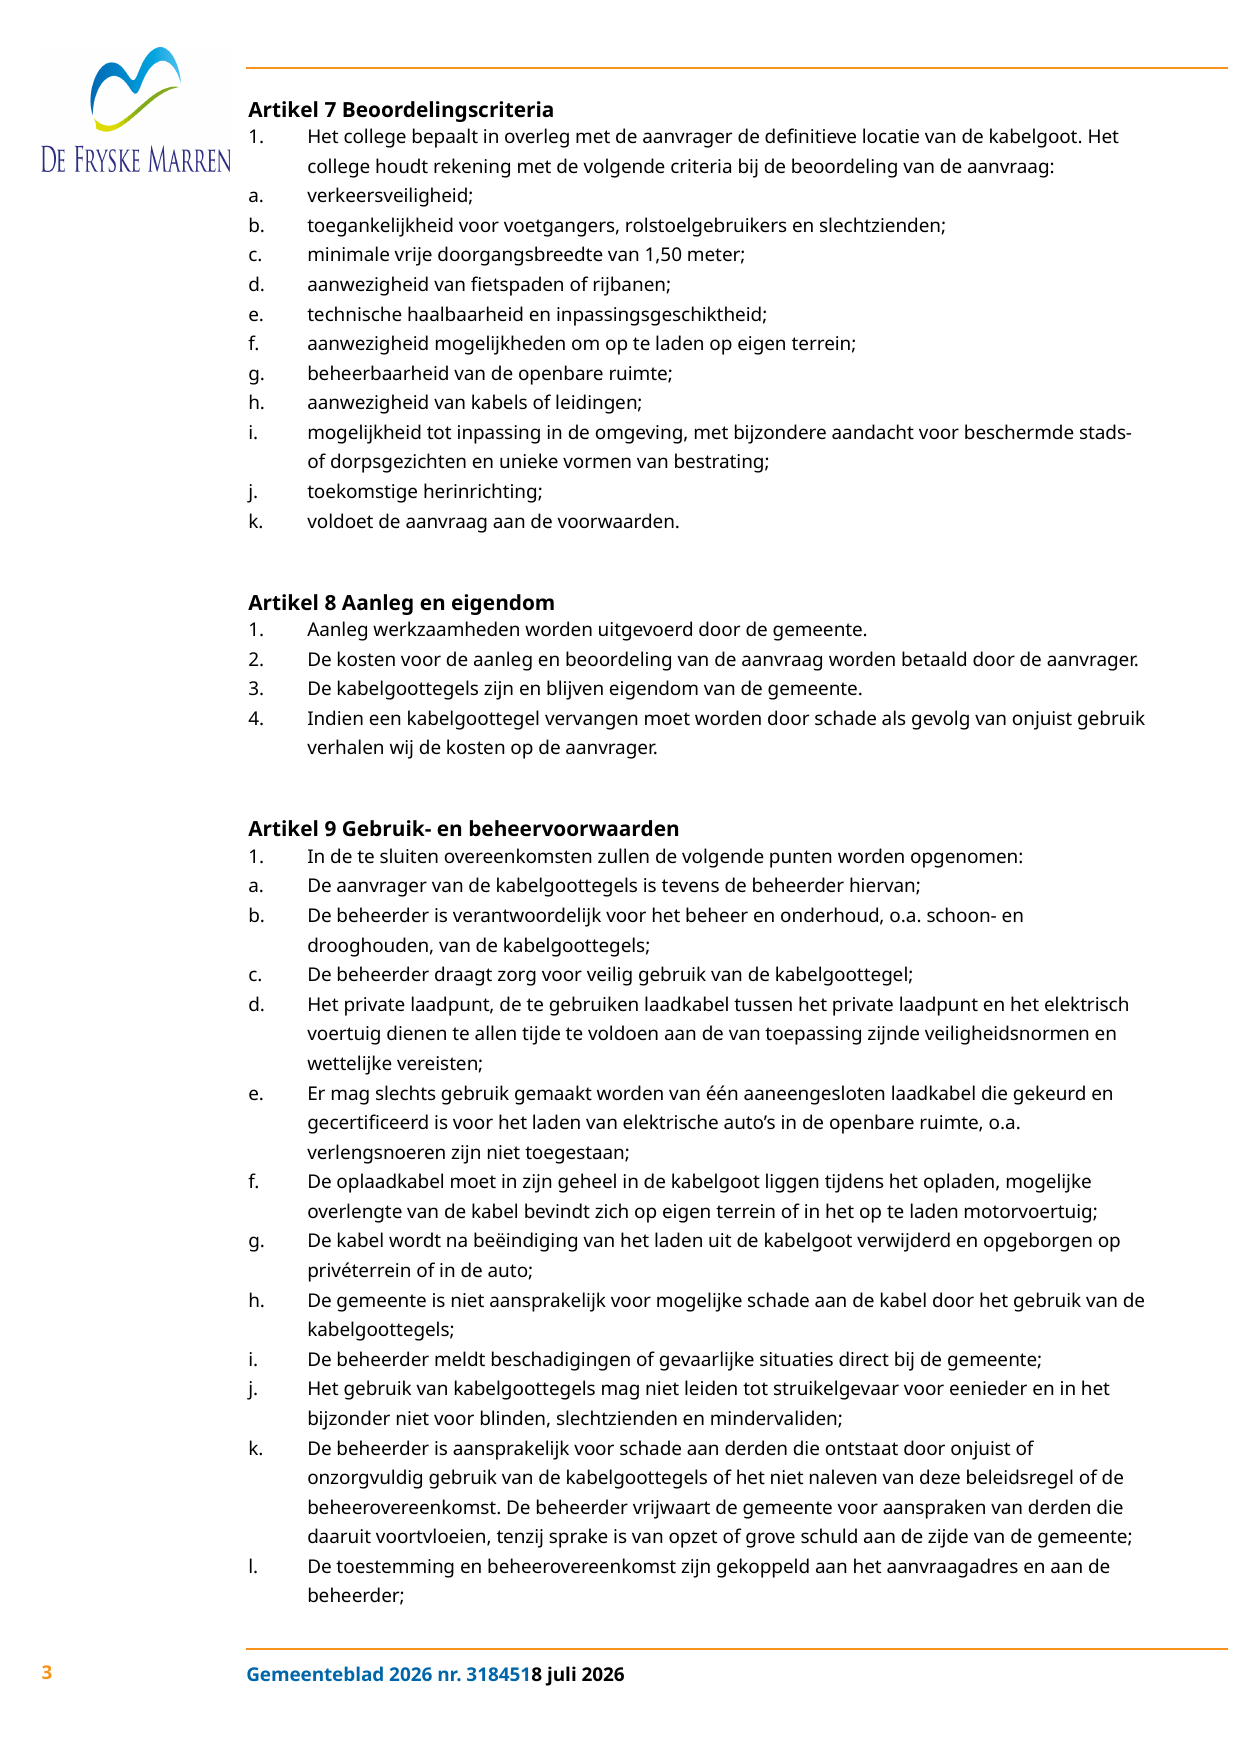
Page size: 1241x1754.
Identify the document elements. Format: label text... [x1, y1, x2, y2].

list mogelijkheid tot inpassing in de omgeving, met bijzondere aandacht voor beschermde stads- of dorpsgezichten en unieke vormen van bestrating; [248, 419, 1152, 474]
list Het college bepaalt in overleg met de aanvrager de definitieve locatie van de kabelgoot. Het college houdt rekening met de volgende criteria bij de beoordeling van de aanvraag: [248, 123, 1152, 178]
list Het gebruik van kabelgoottegels mag niet leiden tot struikelgevaar voor eenieder en in het bijzonder niet voor blinden, slechtzienden en mindervaliden; [248, 1376, 1152, 1431]
list De beheerder meldt beschadigingen of gevaarlijke situaties direct bij de gemeente; [248, 1346, 1152, 1372]
list Het private laadpunt, de te gebruiken laadkabel tussen het private laadpunt en het elektrisch voertuig dienen te allen tijde te voldoen aan de van toepassing zijnde veiligheidsnormen en wettelijke vereisten; [248, 991, 1152, 1076]
list minimale vrije doorgangsbreedte van 1,50 meter; [248, 242, 1152, 267]
list technische haalbaarheid en inpassingsgeschiktheid; [248, 301, 1152, 326]
list voldoet de aanvraag aan de voorwaarden. [248, 508, 1152, 533]
list In de te sluiten overeenkomsten zullen de volgende punten worden opgenomen: [248, 843, 1152, 869]
list De kosten voor de aanleg en beoordeling van de aanvraag worden betaald door de aanvrager. [248, 646, 1152, 672]
text Artikel 9 Gebruik- en beheervoorwaarden [248, 814, 1152, 843]
list De beheerder draagt zorg voor veilig gebruik van de kabelgoottegel; [248, 961, 1152, 987]
text Artikel 7 Beoordelingscriteria [248, 95, 1152, 123]
list toekomstige herinrichting; [248, 478, 1152, 504]
list De toestemming en beheerovereenkomst zijn gekoppeld aan het aanvraagadres en aan de beheerder; [248, 1553, 1152, 1608]
list Er mag slechts gebruik gemaakt worden van één aaneengesloten laadkabel die gekeurd en gecertificeerd is voor het laden van elektrische auto’s in de openbare ruimte, o.a. verlengsnoeren zijn niet toegestaan; [248, 1080, 1152, 1164]
list De oplaadkabel moet in zijn geheel in de kabelgoot liggen tijdens het opladen, mogelijke overlengte van de kabel bevindt zich op eigen terrein of in het op te laden motorvoertuig; [248, 1168, 1152, 1224]
list De kabelgoottegels zijn en blijven eigendom van de gemeente. [248, 675, 1152, 701]
list De beheerder is verantwoordelijk voor het beheer en onderhoud, o.a. schoon- en drooghouden, van de kabelgoottegels; [248, 902, 1152, 957]
text Artikel 8 Aanleg en eigendom [248, 588, 1152, 616]
list De aanvrager van de kabelgoottegels is tevens de beheerder hiervan; [248, 873, 1152, 898]
list verkeersveiligheid; [248, 182, 1152, 208]
list Indien een kabelgoottegel vervangen moet worden door schade als gevolg van onjuist gebruik verhalen wij de kosten op de aanvrager. [248, 705, 1152, 760]
list Aanleg werkzaamheden worden uitgevoerd door de gemeente. [248, 616, 1152, 642]
list De kabel wordt na beëindiging van het laden uit de kabelgoot verwijderd en opgeborgen op privéterrein of in de auto; [248, 1228, 1152, 1283]
list aanwezigheid van fietspaden of rijbanen; [248, 271, 1152, 297]
list aanwezigheid mogelijkheden om op te laden op eigen terrein; [248, 330, 1152, 356]
list De gemeente is niet aansprakelijk voor mogelijke schade aan de kabel door het gebruik van de kabelgoottegels; [248, 1287, 1152, 1342]
list aanwezigheid van kabels of leidingen; [248, 389, 1152, 415]
list beheerbaarheid van de openbare ruimte; [248, 360, 1152, 386]
list De beheerder is aansprakelijk voor schade aan derden die ontstaat door onjuist of onzorgvuldig gebruik van de kabelgoottegels of het niet naleven van deze beleidsregel of de beheerovereenkomst. De beheerder vrijwaart de gemeente voor aanspraken van derden die daaruit voortvloeien, tenzij sprake is van opzet of grove schuld aan de zijde van de gemeente; [248, 1435, 1152, 1549]
picture [41, 47, 231, 172]
list toegankelijkheid voor voetgangers, rolstoelgebruikers en slechtzienden; [248, 212, 1152, 238]
